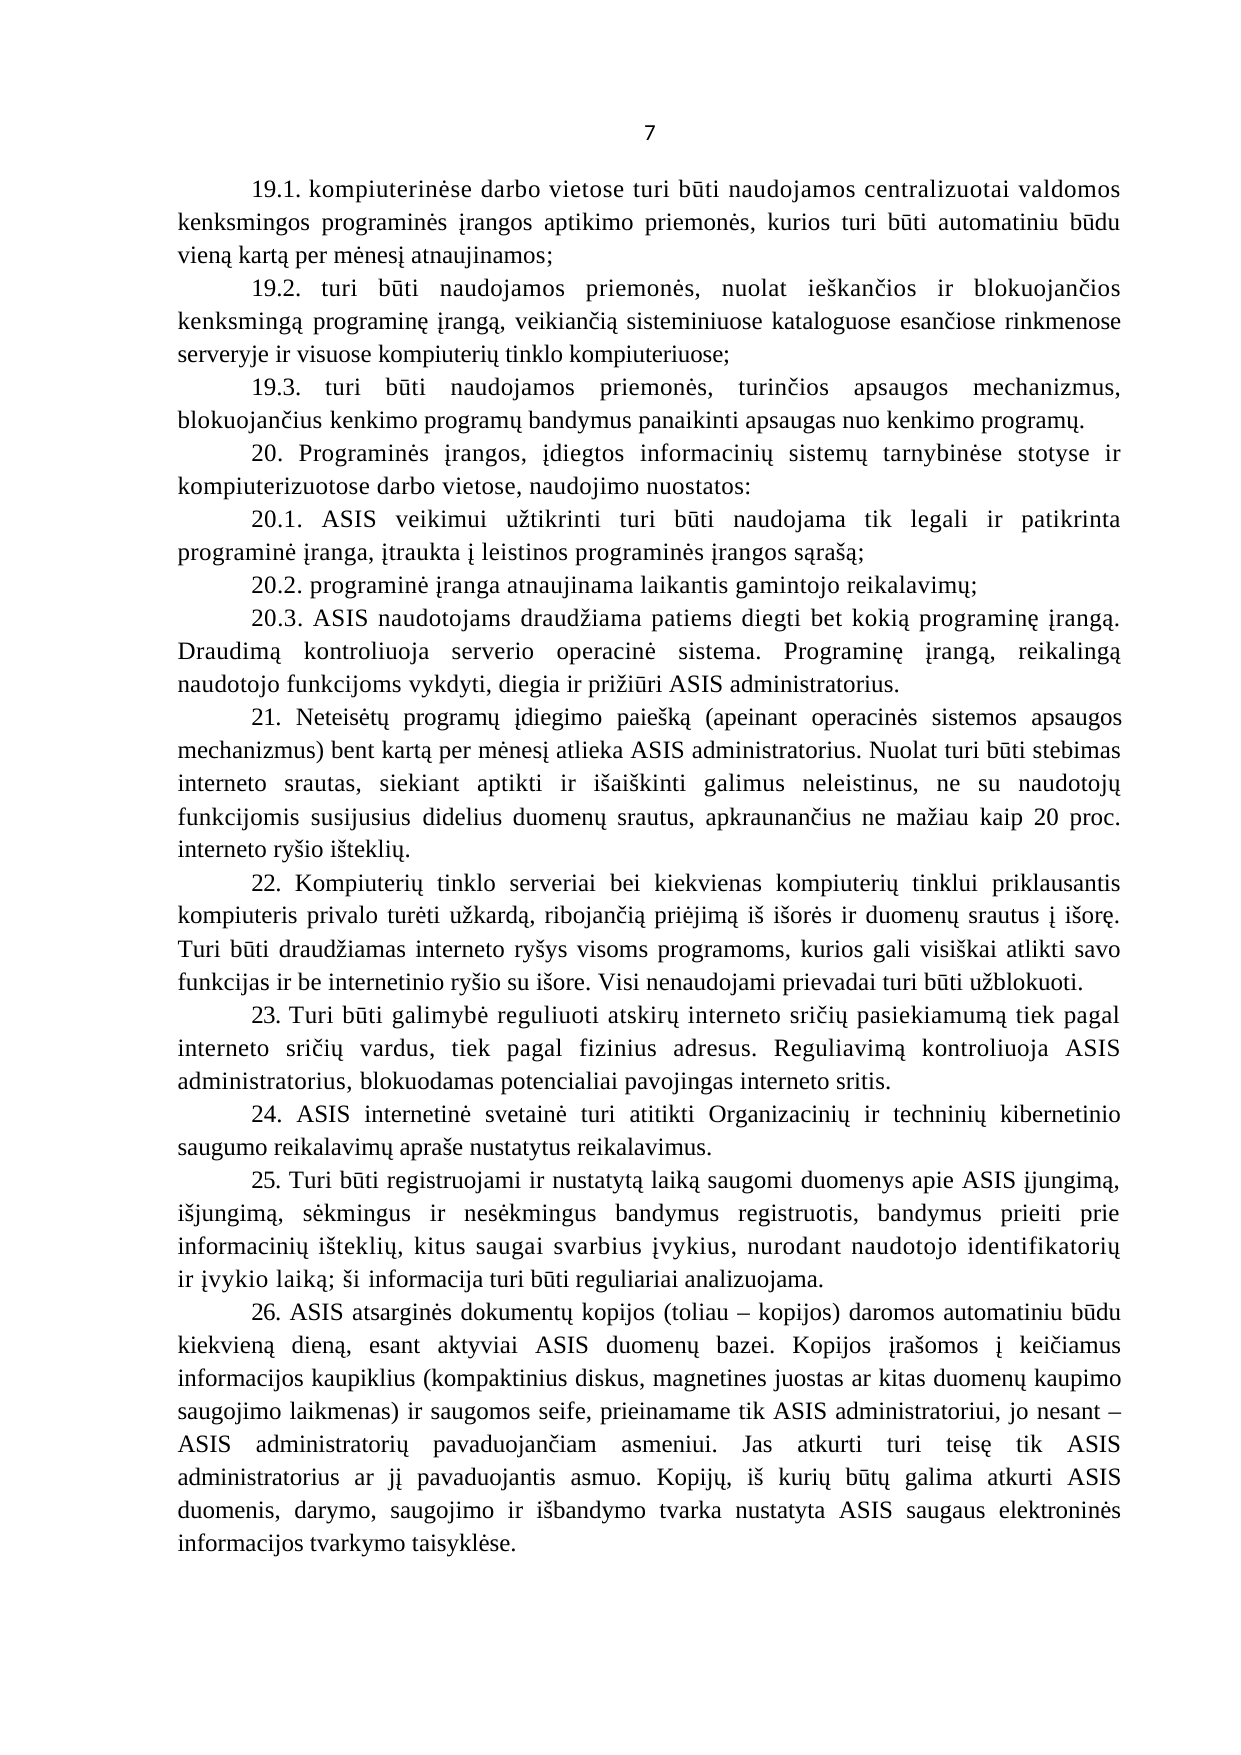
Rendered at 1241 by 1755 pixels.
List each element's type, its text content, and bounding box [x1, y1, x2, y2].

text 25. Turi būti registruojami ir nustatytą laiką saugomi duomenys apie ASIS įjungimą, išjungimą, sėkmingus ir nesėkmingus bandymus registruotis, bandymus prieiti prie informacinių išteklių, kitus saugai svarbius įvykius, nurodant naudotojo identifikatorių ir įvykio laiką; ši informacija turi būti reguliariai analizuojama. [177, 1165, 1122, 1293]
text 19.3. turi būti naudojamos priemonės, turinčios apsaugos mechanizmus, blokuojančius kenkimo programų bandymus panaikinti apsaugas nuo kenkimo programų. [177, 372, 1122, 434]
text 26. ASIS atsarginės dokumentų kopijos (toliau – kopijos) daromos automatiniu būdu kiekvieną dieną, esant aktyviai ASIS duomenų bazei. Kopijos įrašomos į keičiamus informacijos kaupiklius (kompaktinius diskus, magnetines juostas ar kitas duomenų kaupimo saugojimo laikmenas) ir saugomos seife, prieinamame tik ASIS administratoriui, jo nesant – ASIS administratorių pavaduojančiam asmeniui. Jas atkurti turi teisę tik ASIS administratorius ar jį pavaduojantis asmuo. Kopijų, iš kurių būtų galima atkurti ASIS duomenis, darymo, saugojimo ir išbandymo tvarka nustatyta ASIS saugaus elektroninės informacijos tvarkymo taisyklėse. [177, 1297, 1122, 1557]
text 20. Programinės įrangos, įdiegtos informacinių sistemų tarnybinėse stotyse ir kompiuterizuotose darbo vietose, naudojimo nuostatos: [177, 438, 1122, 500]
text 20.1. ASIS veikimui užtikrinti turi būti naudojama tik legali ir patikrinta programinė įranga, įtraukta į leistinos programinės įrangos sąrašą; [177, 504, 1122, 566]
text 23. Turi būti galimybė reguliuoti atskirų interneto sričių pasiekiamumą tiek pagal interneto sričių vardus, tiek pagal fizinius adresus. Reguliavimą kontroliuoja ASIS administratorius, blokuodamas potencialiai pavojingas interneto sritis. [177, 1000, 1122, 1094]
text 20.2. programinė įranga atnaujinama laikantis gamintojo reikalavimų; [177, 570, 1122, 599]
text 19.2. turi būti naudojamos priemonės, nuolat ieškančios ir blokuojančios kenksmingą programinę įrangą, veikiančią sisteminiuose kataloguose esančiose rinkmenose serveryje ir visuose kompiuterių tinklo kompiuteriuose; [177, 273, 1122, 368]
text 21. Neteisėtų programų įdiegimo paiešką (apeinant operacinės sistemos apsaugos mechanizmus) bent kartą per mėnesį atlieka ASIS administratorius. Nuolat turi būti stebimas interneto srautas, siekiant aptikti ir išaiškinti galimus neleistinus, ne su naudotojų funkcijomis susijusius didelius duomenų srautus, apkraunančius ne mažiau kaip 20 proc. interneto ryšio išteklių. [177, 702, 1122, 863]
text 19.1. kompiuterinėse darbo vietose turi būti naudojamos centralizuotai valdomos kenksmingos programinės įrangos aptikimo priemonės, kurios turi būti automatiniu būdu vieną kartą per mėnesį atnaujinamos; [177, 174, 1122, 269]
text 24. ASIS internetinė svetainė turi atitikti Organizacinių ir techninių kibernetinio saugumo reikalavimų apraše nustatytus reikalavimus. [177, 1099, 1122, 1161]
text 20.3. ASIS naudotojams draudžiama patiems diegti bet kokią programinę įrangą. Draudimą kontroliuoja serverio operacinė sistema. Programinę įrangą, reikalingą naudotojo funkcijoms vykdyti, diegia ir prižiūri ASIS administratorius. [177, 603, 1122, 698]
text 22. Kompiuterių tinklo serveriai bei kiekvienas kompiuterių tinklui priklausantis kompiuteris privalo turėti užkardą, ribojančią priėjimą iš išorės ir duomenų srautus į išorę. Turi būti draudžiamas interneto ryšys visoms programoms, kurios gali visiškai atlikti savo funkcijas ir be internetinio ryšio su išore. Visi nenaudojami prievadai turi būti užblokuoti. [177, 868, 1122, 995]
